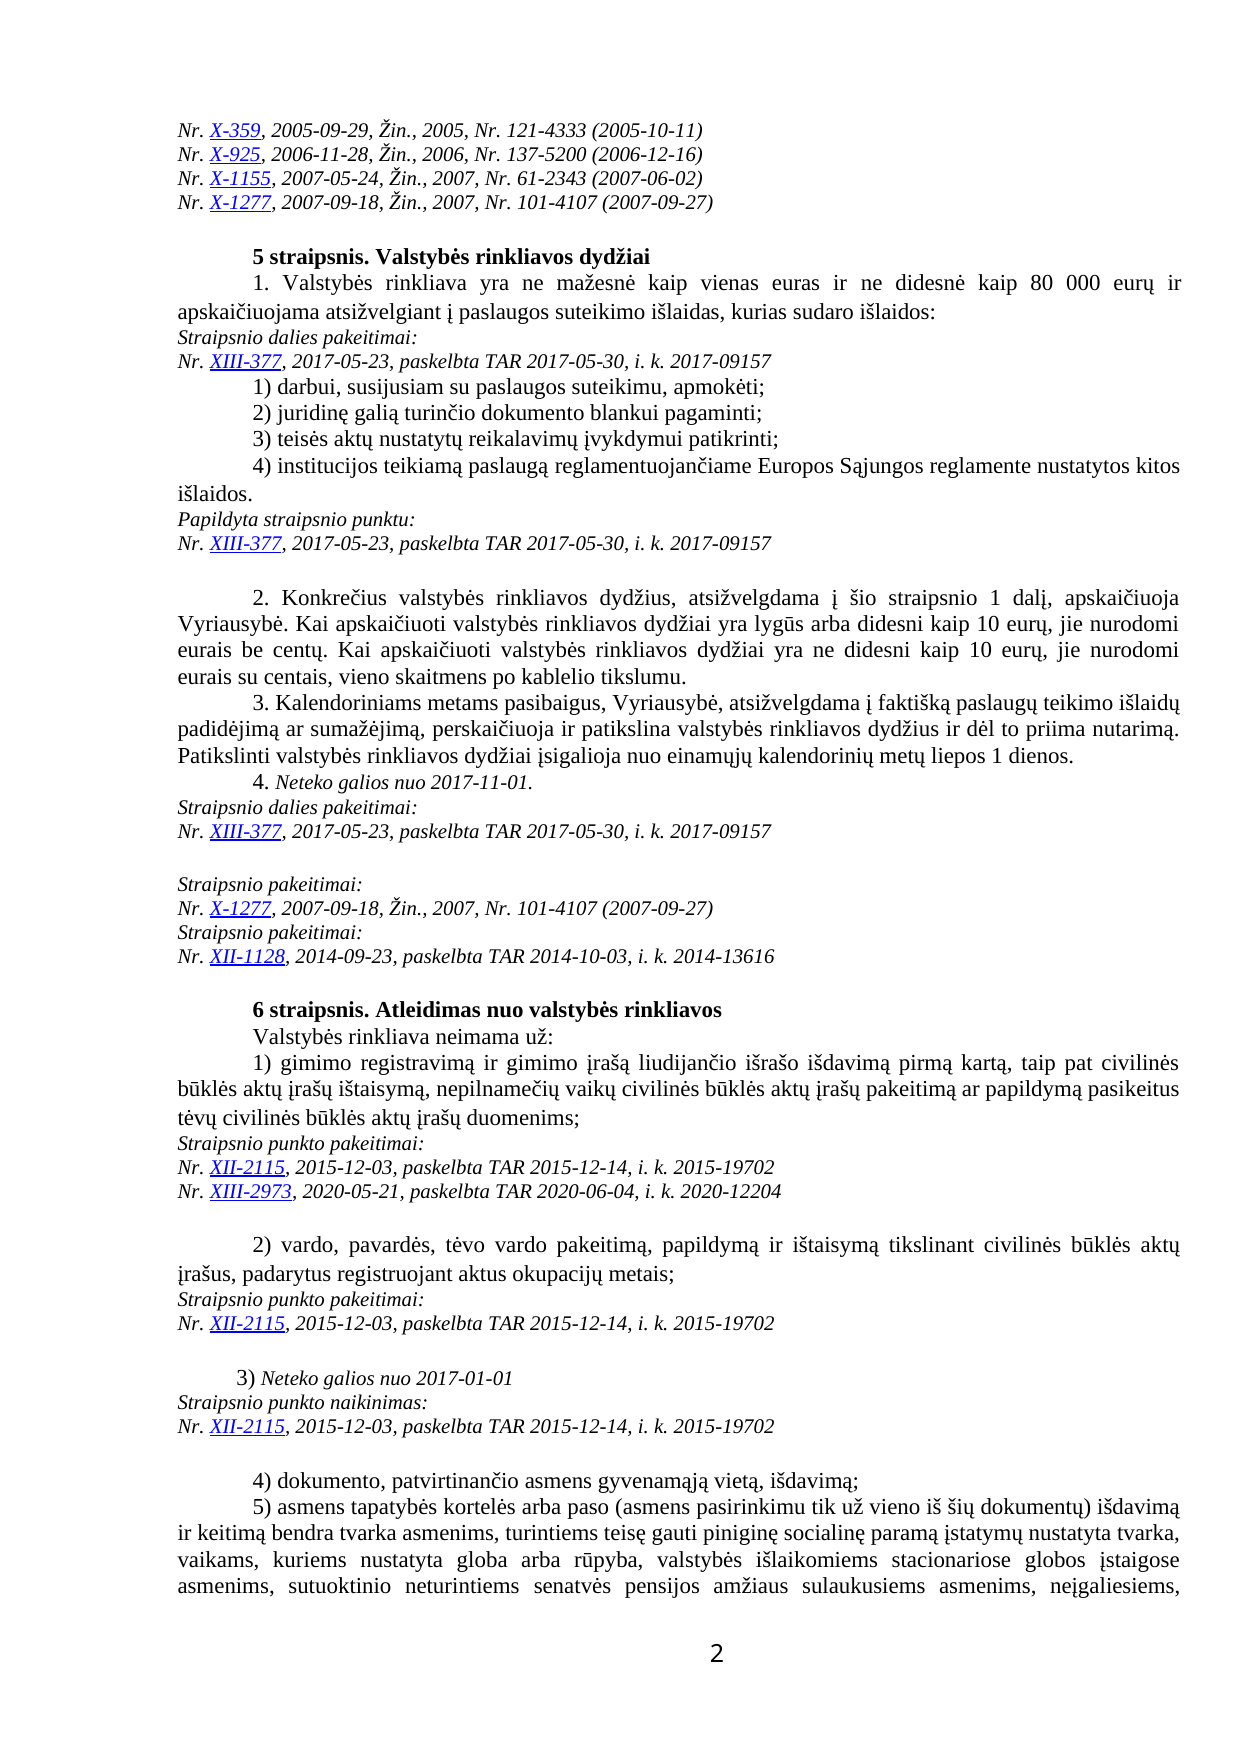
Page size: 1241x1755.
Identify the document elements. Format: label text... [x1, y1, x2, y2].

text Nr. XII-2115, 2015-12-03, paskelbta TAR 2015-12-14, i. k. 2015-19702 [177, 1155, 1181, 1179]
text 1) gimimo registravimą ir gimimo įrašą liudijančio išrašo išdavimą pirmą kartą, taip pat civilinės būklės aktų įrašų ištaisymą, nepilnamečių vaikų civilinės būklės aktų įrašų pakeitimą ar papildymą pasikeitus tėvų civilinės būklės aktų įrašų duomenims; [177, 1049, 1181, 1131]
text Straipsnio pakeitimai: [177, 871, 1181, 896]
text Straipsnio pakeitimai: [177, 919, 1181, 944]
text Nr. X-1277, 2007-09-18, Žin., 2007, Nr. 101-4107 (2007-09-27) [177, 896, 1181, 919]
text 2) juridinę galią turinčio dokumento blankui pagaminti; [177, 399, 1181, 425]
text Straipsnio punkto pakeitimai: [177, 1287, 1181, 1311]
text Nr. XII-2115, 2015-12-03, paskelbta TAR 2015-12-14, i. k. 2015-19702 [177, 1414, 1181, 1438]
text 4) dokumento, patvirtinančio asmens gyvenamąją vietą, išdavimą; [177, 1467, 1181, 1493]
text 5) asmens tapatybės kortelės arba paso (asmens pasirinkimu tik už vieno iš šių dokumentų) išdavimą ir keitimą bendra tvarka asmenims, turintiems teisę gauti piniginę socialinę paramą įstatymų nustatyta tvarka, vaikams, kuriems nustatyta globa arba rūpyba, valstybės išlaikomiems stacionariose globos įstaigose asmenims, sutuoktinio neturintiems senatvės pensijos amžiaus sulaukusiems asmenims, neįgaliesiems, [177, 1493, 1181, 1598]
text Nr. X-359, 2005-09-29, Žin., 2005, Nr. 121-4333 (2005-10-11) [177, 118, 1181, 142]
text 1. Valstybės rinkliava yra ne mažesnė kaip vienas euras ir ne didesnė kaip 80 000 eurų ir apskaičiuojama atsižvelgiant į paslaugos suteikimo išlaidas, kurias sudaro išlaidos: [177, 269, 1181, 324]
text Straipsnio punkto pakeitimai: [177, 1131, 1181, 1155]
text Straipsnio dalies pakeitimai: [177, 794, 1181, 819]
text 1) darbui, susijusiam su paslaugos suteikimu, apmokėti; [177, 373, 1181, 399]
text Nr. X-1155, 2007-05-24, Žin., 2007, Nr. 61-2343 (2007-06-02) [177, 166, 1181, 190]
text Nr. X-925, 2006-11-28, Žin., 2006, Nr. 137-5200 (2006-12-16) [177, 142, 1181, 166]
text 3. Kalendoriniams metams pasibaigus, Vyriausybė, atsižvelgdama į faktišką paslaugų teikimo išlaidų padidėjimą ar sumažėjimą, perskaičiuoja ir patikslina valstybės rinkliavos dydžius ir dėl to priima nutarimą. Patikslinti valstybės rinkliavos dydžiai įsigalioja nuo einamųjų kalendorinių metų liepos 1 dienos. [177, 689, 1181, 768]
text 6 straipsnis. Atleidimas nuo valstybės rinkliavos [177, 996, 1181, 1023]
text Nr. XII-1128, 2014-09-23, paskelbta TAR 2014-10-03, i. k. 2014-13616 [177, 944, 1181, 968]
text Nr. XIII-2973, 2020-05-21, paskelbta TAR 2020-06-04, i. k. 2020-12204 [177, 1179, 1181, 1203]
text Nr. XIII-377, 2017-05-23, paskelbta TAR 2017-05-30, i. k. 2017-09157 [177, 349, 1181, 373]
text Nr. XIII-377, 2017-05-23, paskelbta TAR 2017-05-30, i. k. 2017-09157 [177, 531, 1181, 555]
text 4) institucijos teikiamą paslaugą reglamentuojančiame Europos Sąjungos reglamente nustatytos kitos išlaidos. [177, 452, 1181, 507]
text Nr. XIII-377, 2017-05-23, paskelbta TAR 2017-05-30, i. k. 2017-09157 [177, 819, 1181, 843]
text Straipsnio dalies pakeitimai: [177, 324, 1181, 349]
text Nr. XII-2115, 2015-12-03, paskelbta TAR 2015-12-14, i. k. 2015-19702 [177, 1311, 1181, 1335]
text Valstybės rinkliava neimama už: [177, 1023, 1181, 1049]
text 5 straipsnis. Valstybės rinkliavos dydžiai [177, 243, 1181, 269]
text 2. Konkrečius valstybės rinkliavos dydžius, atsižvelgdama į šio straipsnio 1 dalį, apskaičiuoja Vyriausybė. Kai apskaičiuoti valstybės rinkliavos dydžiai yra lygūs arba didesni kaip 10 eurų, jie nurodomi eurais be centų. Kai apskaičiuoti valstybės rinkliavos dydžiai yra ne didesni kaip 10 eurų, jie nurodomi eurais su centais, vieno skaitmens po kablelio tikslumu. [177, 584, 1181, 689]
text Straipsnio punkto naikinimas: [177, 1390, 1181, 1414]
text 2) vardo, pavardės, tėvo vardo pakeitimą, papildymą ir ištaisymą tikslinant civilinės būklės aktų įrašus, padarytus registruojant aktus okupacijų metais; [177, 1232, 1181, 1287]
text 3) Neteko galios nuo 2017-01-01 [177, 1363, 1181, 1390]
text Nr. X-1277, 2007-09-18, Žin., 2007, Nr. 101-4107 (2007-09-27) [177, 190, 1181, 214]
text 3) teisės aktų nustatytų reikalavimų įvykdymui patikrinti; [177, 425, 1181, 452]
text 4. Neteko galios nuo 2017-11-01. [177, 768, 1181, 794]
text Papildyta straipsnio punktu: [177, 507, 1181, 531]
